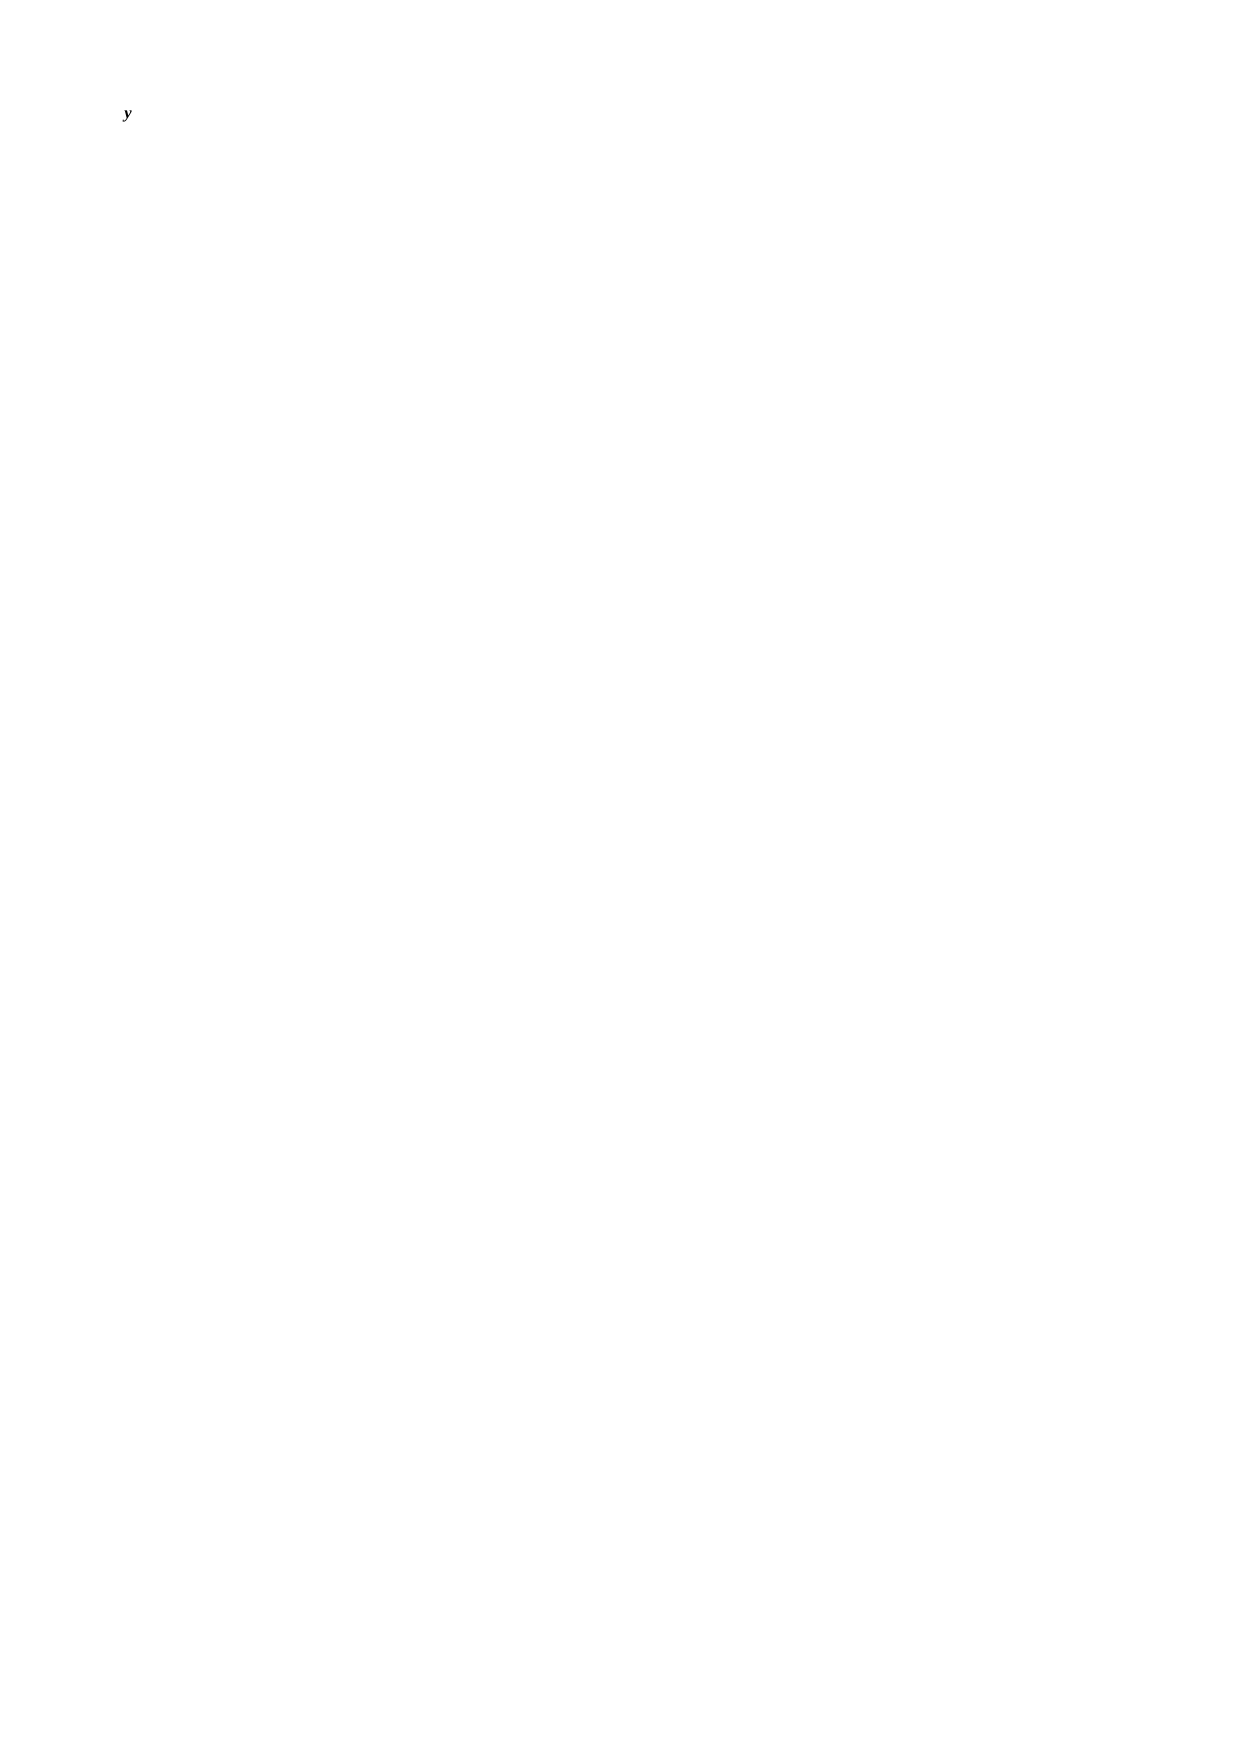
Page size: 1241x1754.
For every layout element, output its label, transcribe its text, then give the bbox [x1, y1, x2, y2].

list y [124, 102, 1142, 122]
